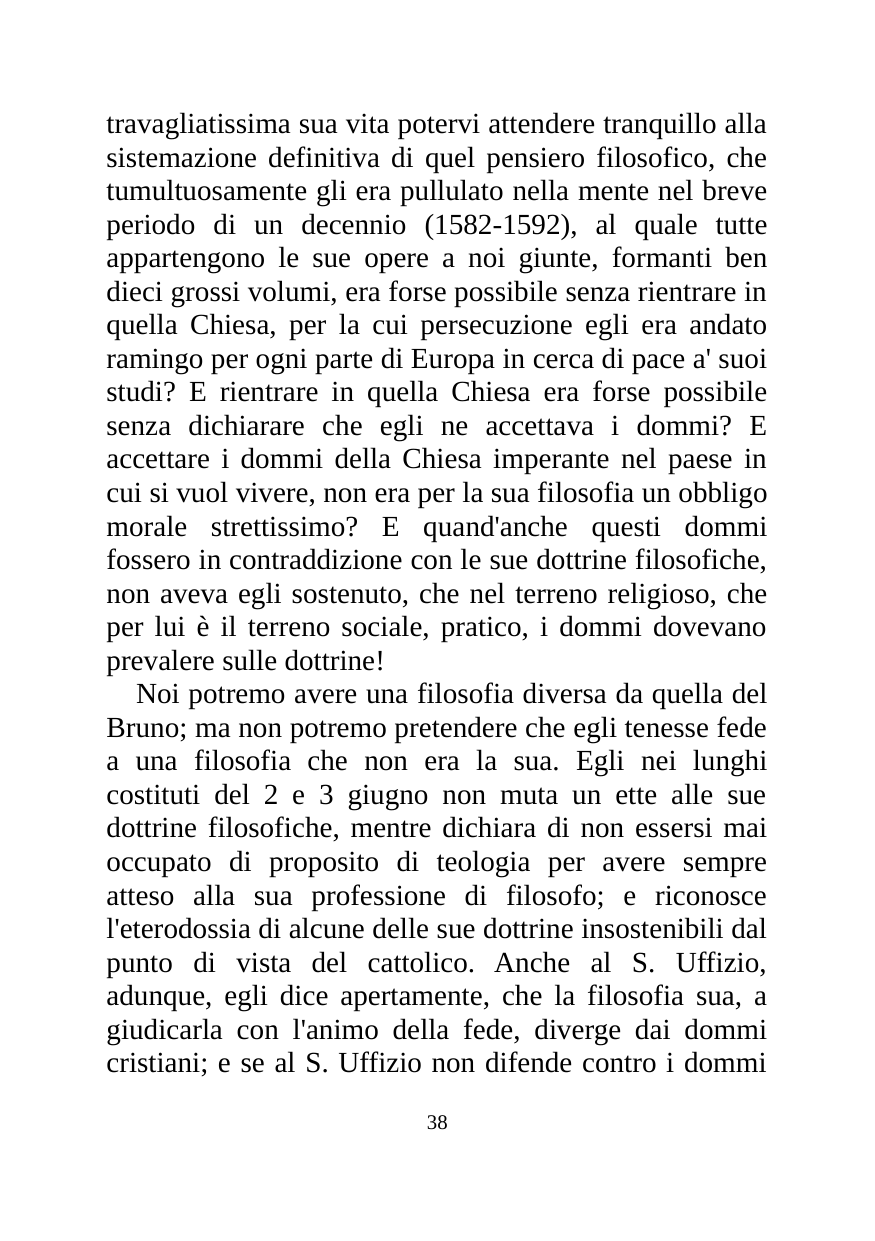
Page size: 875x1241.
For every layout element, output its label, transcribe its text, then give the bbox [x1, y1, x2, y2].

text travagliatissima sua vita potervi attendere tranquillo alla sistemazione definitiva di quel pensiero filosofico, che tumultuosamente gli era pullulato nella mente nel breve periodo di un decennio (1582-1592), al quale tutte appartengono le sue opere a noi giunte, formanti ben dieci grossi volumi, era forse possibile senza rientrare in quella Chiesa, per la cui persecuzione egli era andato ramingo per ogni parte di Europa in cerca di pace a' suoi studi? E rientrare in quella Chiesa era forse possibile senza dichiarare che egli ne accettava i dommi? E accettare i dommi della Chiesa imperante nel paese in cui si vuol vivere, non era per la sua filosofia un obbligo morale strettissimo? E quand'anche questi dommi fossero in contraddizione con le sue dottrine filosofiche, non aveva egli sostenuto, che nel terreno religioso, che per lui è il terreno sociale, pratico, i dommi dovevano prevalere sulle dottrine! [106, 106, 768, 676]
text Noi potremo avere una filosofia diversa da quella del Bruno; ma non potremo pretendere che egli tenesse fede a una filosofia che non era la sua. Egli nei lunghi costituti del 2 e 3 giugno non muta un ette alle sue dottrine filosofiche, mentre dichiara di non essersi mai occupato di proposito di teologia per avere sempre atteso alla sua professione di filosofo; e riconosce l'eterodossia di alcune delle sue dottrine insostenibili dal punto di vista del cattolico. Anche al S. Uffizio, adunque, egli dice apertamente, che la filosofia sua, a giudicarla con l'animo della fede, diverge dai dommi cristiani; e se al S. Uffizio non difende contro i dommi [106, 676, 768, 1079]
